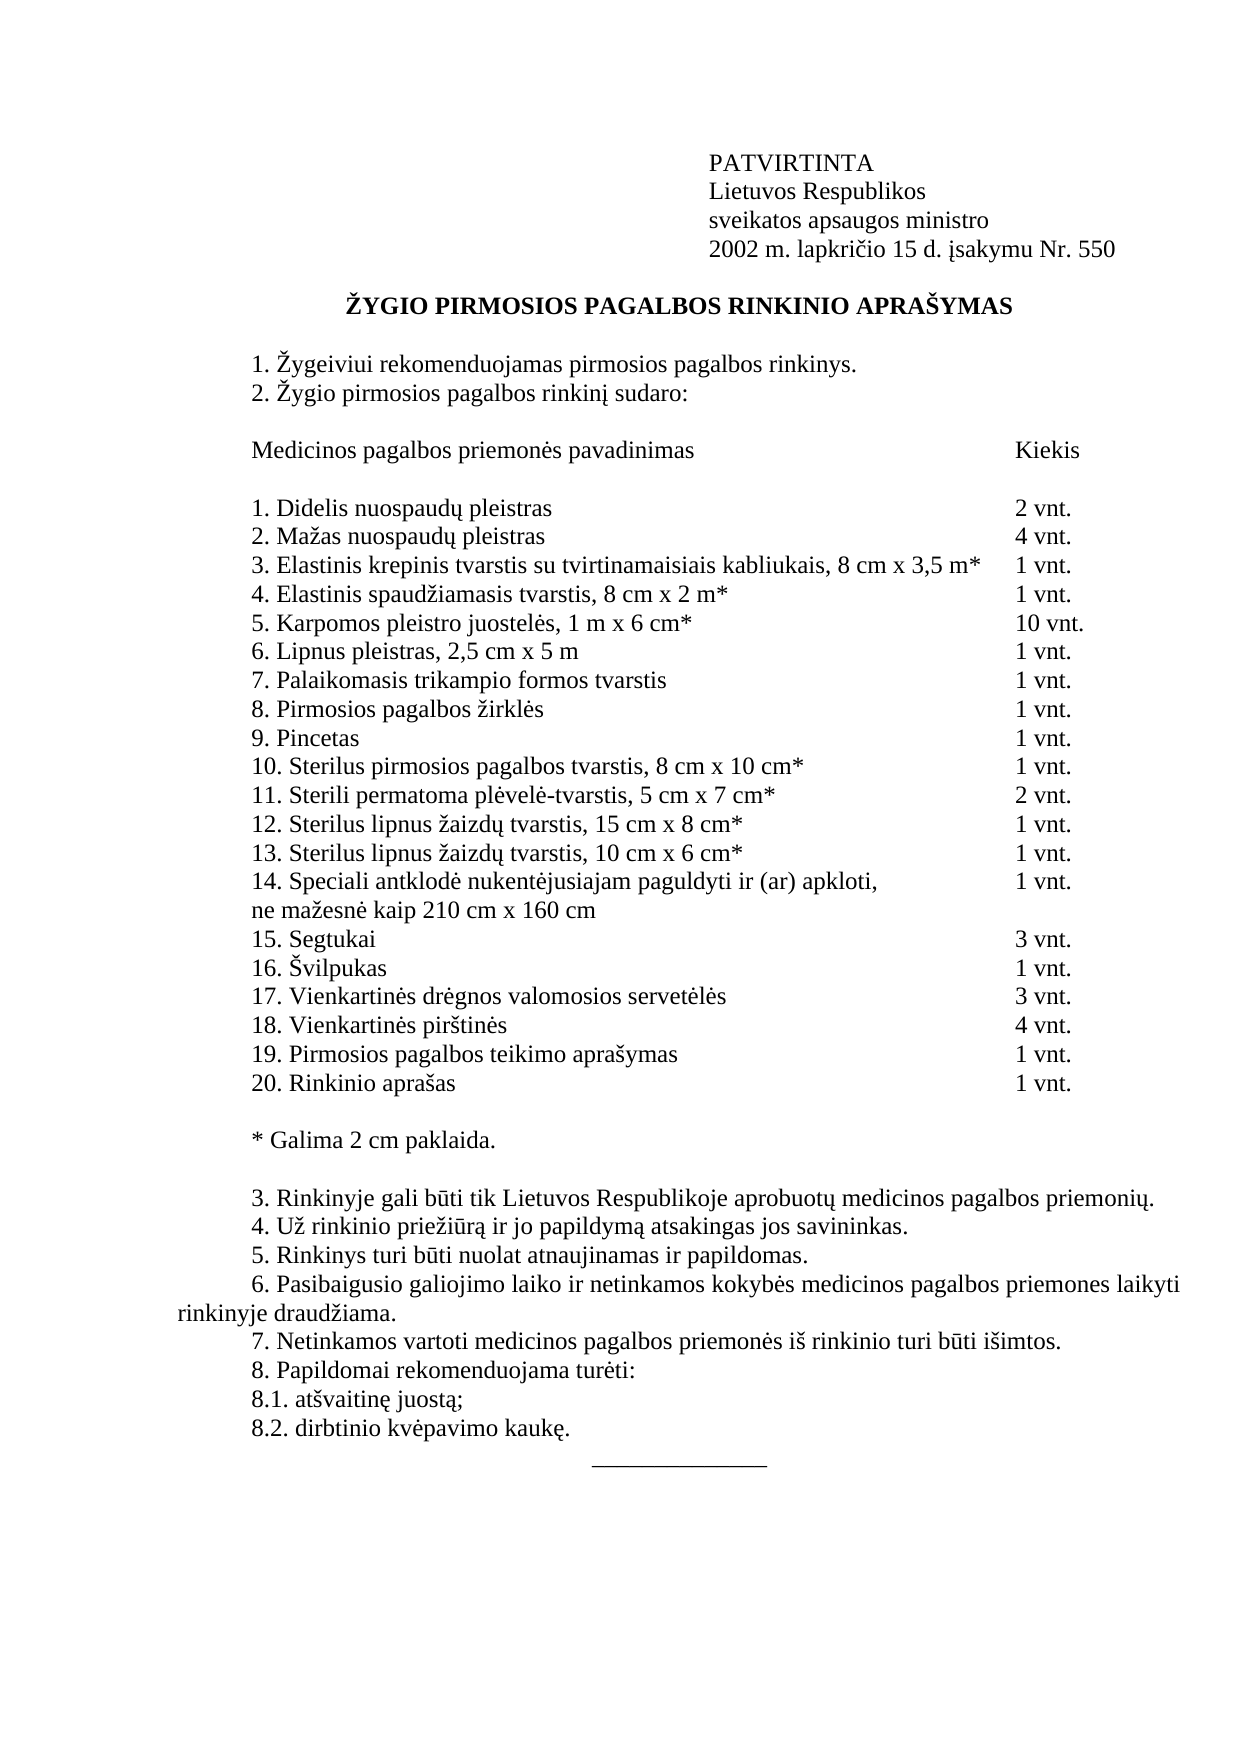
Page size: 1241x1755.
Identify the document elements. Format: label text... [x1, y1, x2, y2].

text 16. Švilpukas 1 vnt. [177, 953, 1181, 981]
text 11. Sterili permatoma plėvelė-tvarstis, 5 cm x 7 cm* 2 vnt. [177, 780, 1181, 809]
text 8. Pirmosios pagalbos žirklės 1 vnt. [177, 694, 1181, 723]
text sveikatos apsaugos ministro [177, 205, 1181, 234]
text 13. Sterilus lipnus žaizdų tvarstis, 10 cm x 6 cm* 1 vnt. [177, 838, 1181, 866]
text 2002 m. lapkričio 15 d. įsakymu Nr. 550 [177, 234, 1181, 263]
text 4. Už rinkinio priežiūrą ir jo papildymą atsakingas jos savininkas. [177, 1211, 1181, 1240]
text 2. Mažas nuospaudų pleistras 4 vnt. [177, 521, 1181, 550]
text 10. Sterilus pirmosios pagalbos tvarstis, 8 cm x 10 cm* 1 vnt. [177, 751, 1181, 780]
text 6. Lipnus pleistras, 2,5 cm x 5 m 1 vnt. [177, 636, 1181, 665]
text 18. Vienkartinės pirštinės 4 vnt. [177, 1010, 1181, 1039]
text 3. Elastinis krepinis tvarstis su tvirtinamaisiais kabliukais, 8 cm x 3,5 m* 1 vnt. [177, 550, 1181, 579]
text * Galima 2 cm paklaida. [177, 1125, 1181, 1154]
text 6. Pasibaigusio galiojimo laiko ir netinkamos kokybės medicinos pagalbos priemones laikyti rinkinyje draudžiama. [177, 1269, 1181, 1326]
text 15. Segtukai 3 vnt. [177, 924, 1181, 953]
text 5. Karpomos pleistro juostelės, 1 m x 6 cm* 10 vnt. [177, 608, 1181, 636]
text 9. Pincetas 1 vnt. [177, 723, 1181, 751]
text 19. Pirmosios pagalbos teikimo aprašymas 1 vnt. [177, 1039, 1181, 1068]
text 7. Palaikomasis trikampio formos tvarstis 1 vnt. [177, 665, 1181, 694]
text 20. Rinkinio aprašas 1 vnt. [177, 1068, 1181, 1096]
text 14. Speciali antklodė nukentėjusiajam paguldyti ir (ar) apkloti, 1 vnt. [177, 866, 1181, 895]
text 17. Vienkartinės drėgnos valomosios servetėlės 3 vnt. [177, 981, 1181, 1010]
text 2. Žygio pirmosios pagalbos rinkinį sudaro: [177, 378, 1181, 406]
text Lietuvos Respublikos [177, 176, 1181, 205]
text 1. Žygeiviui rekomenduojamas pirmosios pagalbos rinkinys. [177, 349, 1181, 378]
text ŽYGIO PIRMOSIOS PAGALBOS RINKINIO APRAŠYMAS [177, 291, 1181, 320]
text 8.2. dirbtinio kvėpavimo kaukę. [177, 1413, 1181, 1441]
text 8. Papildomai rekomenduojama turėti: [177, 1355, 1181, 1384]
text ne mažesnė kaip 210 cm x 160 cm [177, 895, 1181, 924]
text 8.1. atšvaitinę juostą; [177, 1384, 1181, 1413]
text PATVIRTINTA [177, 148, 1181, 176]
text 7. Netinkamos vartoti medicinos pagalbos priemonės iš rinkinio turi būti išimtos. [177, 1326, 1181, 1355]
text 4. Elastinis spaudžiamasis tvarstis, 8 cm x 2 m* 1 vnt. [177, 579, 1181, 608]
text ______________ [177, 1441, 1181, 1470]
text 12. Sterilus lipnus žaizdų tvarstis, 15 cm x 8 cm* 1 vnt. [177, 809, 1181, 838]
text 3. Rinkinyje gali būti tik Lietuvos Respublikoje aprobuotų medicinos pagalbos priemonių. [177, 1183, 1181, 1211]
text 5. Rinkinys turi būti nuolat atnaujinamas ir papildomas. [177, 1240, 1181, 1269]
text Medicinos pagalbos priemonės pavadinimas Kiekis [177, 435, 1181, 464]
text 1. Didelis nuospaudų pleistras 2 vnt. [177, 493, 1181, 521]
